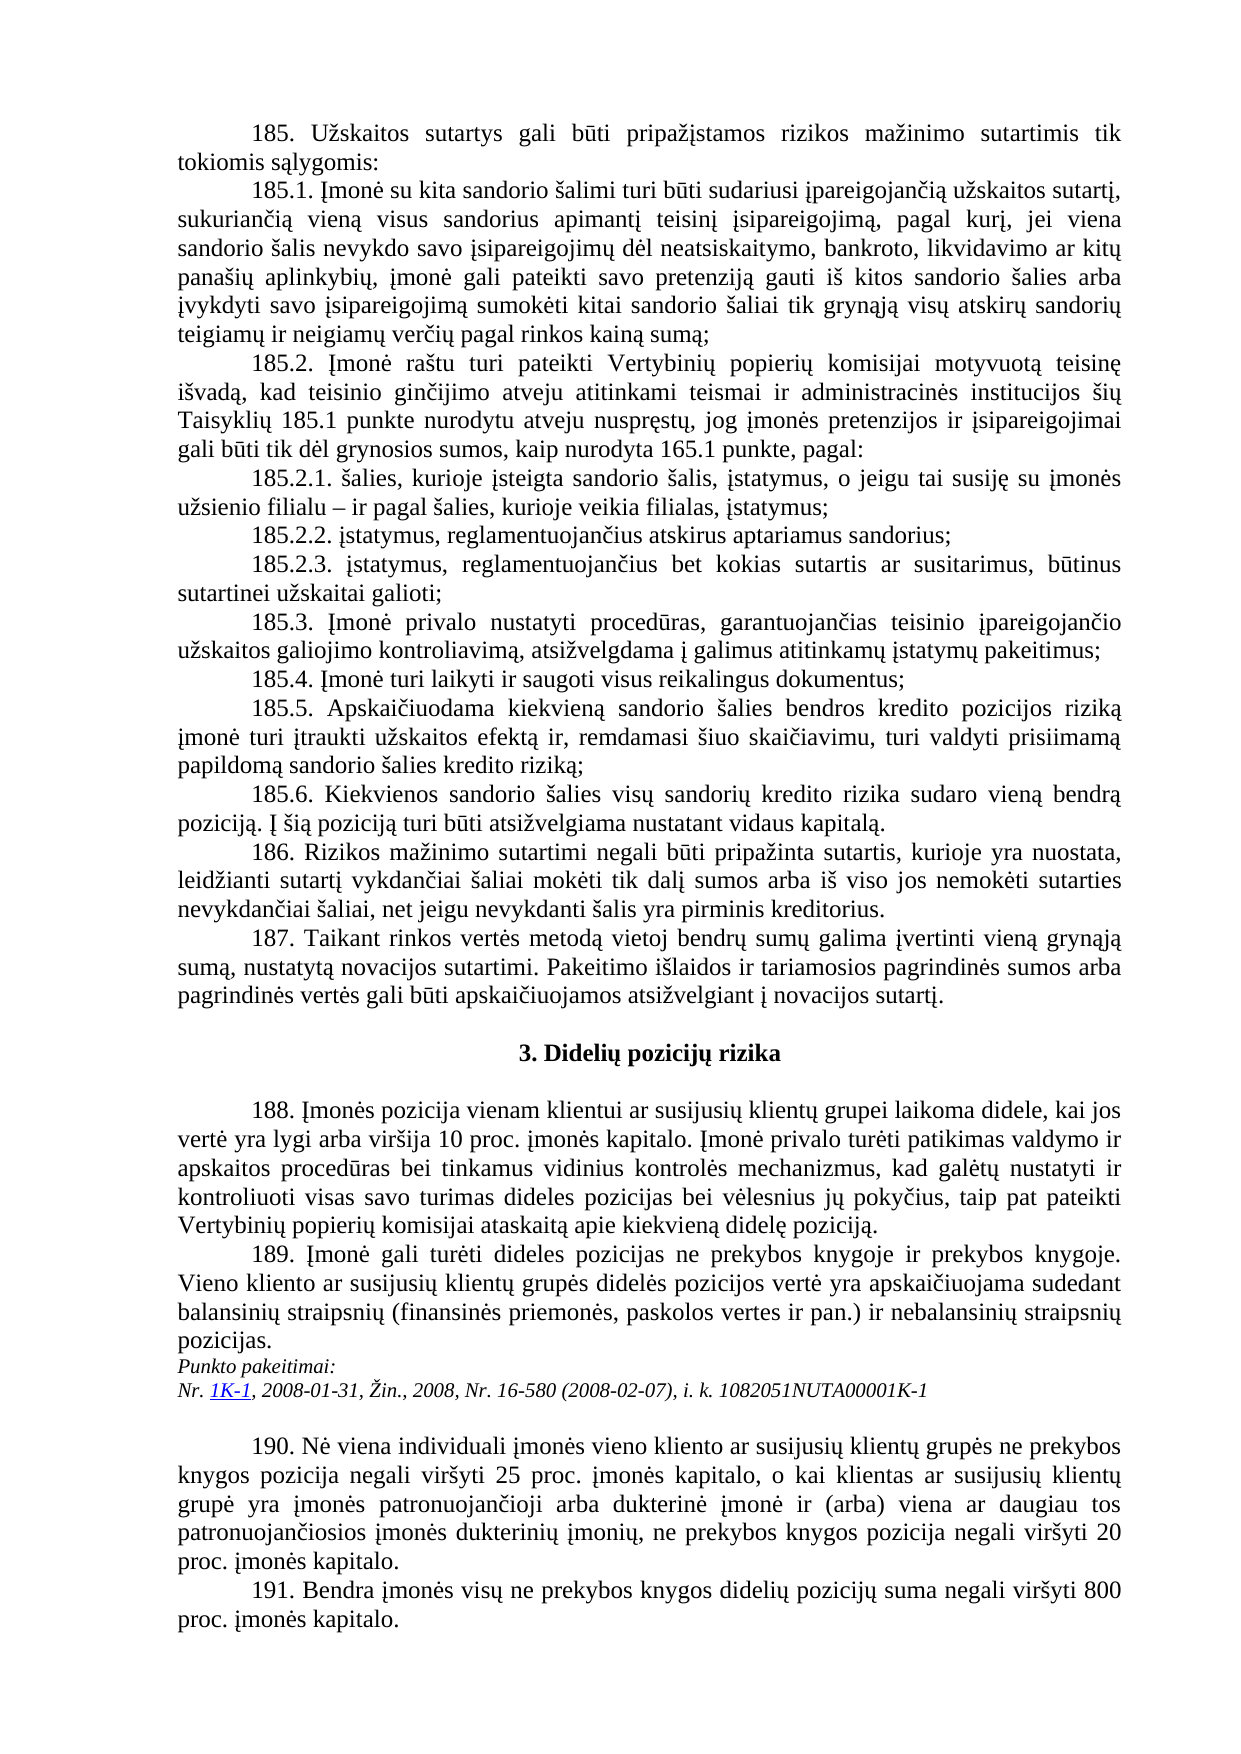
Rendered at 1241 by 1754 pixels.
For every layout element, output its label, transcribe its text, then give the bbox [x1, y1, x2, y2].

text 185.5. Apskaičiuodama kiekvieną sandorio šalies bendros kredito pozicijos riziką įmonė turi įtraukti užskaitos efektą ir, remdamasi šiuo skaičiavimu, turi valdyti prisiimamą papildomą sandorio šalies kredito riziką; [177, 693, 1122, 779]
text 185.2.1. šalies, kurioje įsteigta sandorio šalis, įstatymus, o jeigu tai susiję su įmonės užsienio filialu – ir pagal šalies, kurioje veikia filialas, įstatymus; [177, 463, 1122, 521]
text 188. Įmonės pozicija vienam klientui ar susijusių klientų grupei laikoma didele, kai jos vertė yra lygi arba viršija 10 proc. įmonės kapitalo. Įmonė privalo turėti patikimas valdymo ir apskaitos procedūras bei tinkamus vidinius kontrolės mechanizmus, kad galėtų nustatyti ir kontroliuoti visas savo turimas dideles pozicijas bei vėlesnius jų pokyčius, taip pat pateikti Vertybinių popierių komisijai ataskaitą apie kiekvieną didelę poziciją. [177, 1096, 1122, 1239]
text 185. Užskaitos sutartys gali būti pripažįstamos rizikos mažinimo sutartimis tik tokiomis sąlygomis: [177, 118, 1122, 176]
text 185.2. Įmonė raštu turi pateikti Vertybinių popierių komisijai motyvuotą teisinę išvadą, kad teisinio ginčijimo atveju atitinkami teismai ir administracinės institucijos šių Taisyklių 185.1 punkte nurodytu atveju nuspręstų, jog įmonės pretenzijos ir įsipareigojimai gali būti tik dėl grynosios sumos, kaip nurodyta 165.1 punkte, pagal: [177, 348, 1122, 463]
text 190. Nė viena individuali įmonės vieno kliento ar susijusių klientų grupės ne prekybos knygos pozicija negali viršyti 25 proc. įmonės kapitalo, o kai klientas ar susijusių klientų grupė yra įmonės patronuojančioji arba dukterinė įmonė ir (arba) viena ar daugiau tos patronuojančiosios įmonės dukterinių įmonių, ne prekybos knygos pozicija negali viršyti 20 proc. įmonės kapitalo. [177, 1431, 1122, 1575]
text Nr. 1K-1, 2008-01-31, Žin., 2008, Nr. 16-580 (2008-02-07), i. k. 1082051NUTA00001K-1 [177, 1378, 1122, 1402]
text 185.2.2. įstatymus, reglamentuojančius atskirus aptariamus sandorius; [177, 521, 1122, 549]
text 185.1. Įmonė su kita sandorio šalimi turi būti sudariusi įpareigojančią užskaitos sutartį, sukuriančią vieną visus sandorius apimantį teisinį įsipareigojimą, pagal kurį, jei viena sandorio šalis nevykdo savo įsipareigojimų dėl neatsiskaitymo, bankroto, likvidavimo ar kitų panašių aplinkybių, įmonė gali pateikti savo pretenziją gauti iš kitos sandorio šalies arba įvykdyti savo įsipareigojimą sumokėti kitai sandorio šaliai tik grynąją visų atskirų sandorių teigiamų ir neigiamų verčių pagal rinkos kainą sumą; [177, 176, 1122, 348]
text Punkto pakeitimai: [177, 1354, 1122, 1378]
text 185.6. Kiekvienos sandorio šalies visų sandorių kredito rizika sudaro vieną bendrą poziciją. Į šią poziciją turi būti atsižvelgiama nustatant vidaus kapitalą. [177, 779, 1122, 837]
text 185.3. Įmonė privalo nustatyti procedūras, garantuojančias teisinio įpareigojančio užskaitos galiojimo kontroliavimą, atsižvelgdama į galimus atitinkamų įstatymų pakeitimus; [177, 607, 1122, 664]
text 185.2.3. įstatymus, reglamentuojančius bet kokias sutartis ar susitarimus, būtinus sutartinei užskaitai galioti; [177, 549, 1122, 607]
text 191. Bendra įmonės visų ne prekybos knygos didelių pozicijų suma negali viršyti 800 proc. įmonės kapitalo. [177, 1575, 1122, 1632]
text 186. Rizikos mažinimo sutartimi negali būti pripažinta sutartis, kurioje yra nuostata, leidžianti sutartį vykdančiai šaliai mokėti tik dalį sumos arba iš viso jos nemokėti sutarties nevykdančiai šaliai, net jeigu nevykdanti šalis yra pirminis kreditorius. [177, 837, 1122, 923]
text 3. Didelių pozicijų rizika [177, 1038, 1122, 1067]
text 185.4. Įmonė turi laikyti ir saugoti visus reikalingus dokumentus; [177, 664, 1122, 693]
text 189. Įmonė gali turėti dideles pozicijas ne prekybos knygoje ir prekybos knygoje. Vieno kliento ar susijusių klientų grupės didelės pozicijos vertė yra apskaičiuojama sudedant balansinių straipsnių (finansinės priemonės, paskolos vertes ir pan.) ir nebalansinių straipsnių pozicijas. [177, 1239, 1122, 1354]
text 187. Taikant rinkos vertės metodą vietoj bendrų sumų galima įvertinti vieną grynąją sumą, nustatytą novacijos sutartimi. Pakeitimo išlaidos ir tariamosios pagrindinės sumos arba pagrindinės vertės gali būti apskaičiuojamos atsižvelgiant į novacijos sutartį. [177, 923, 1122, 1009]
